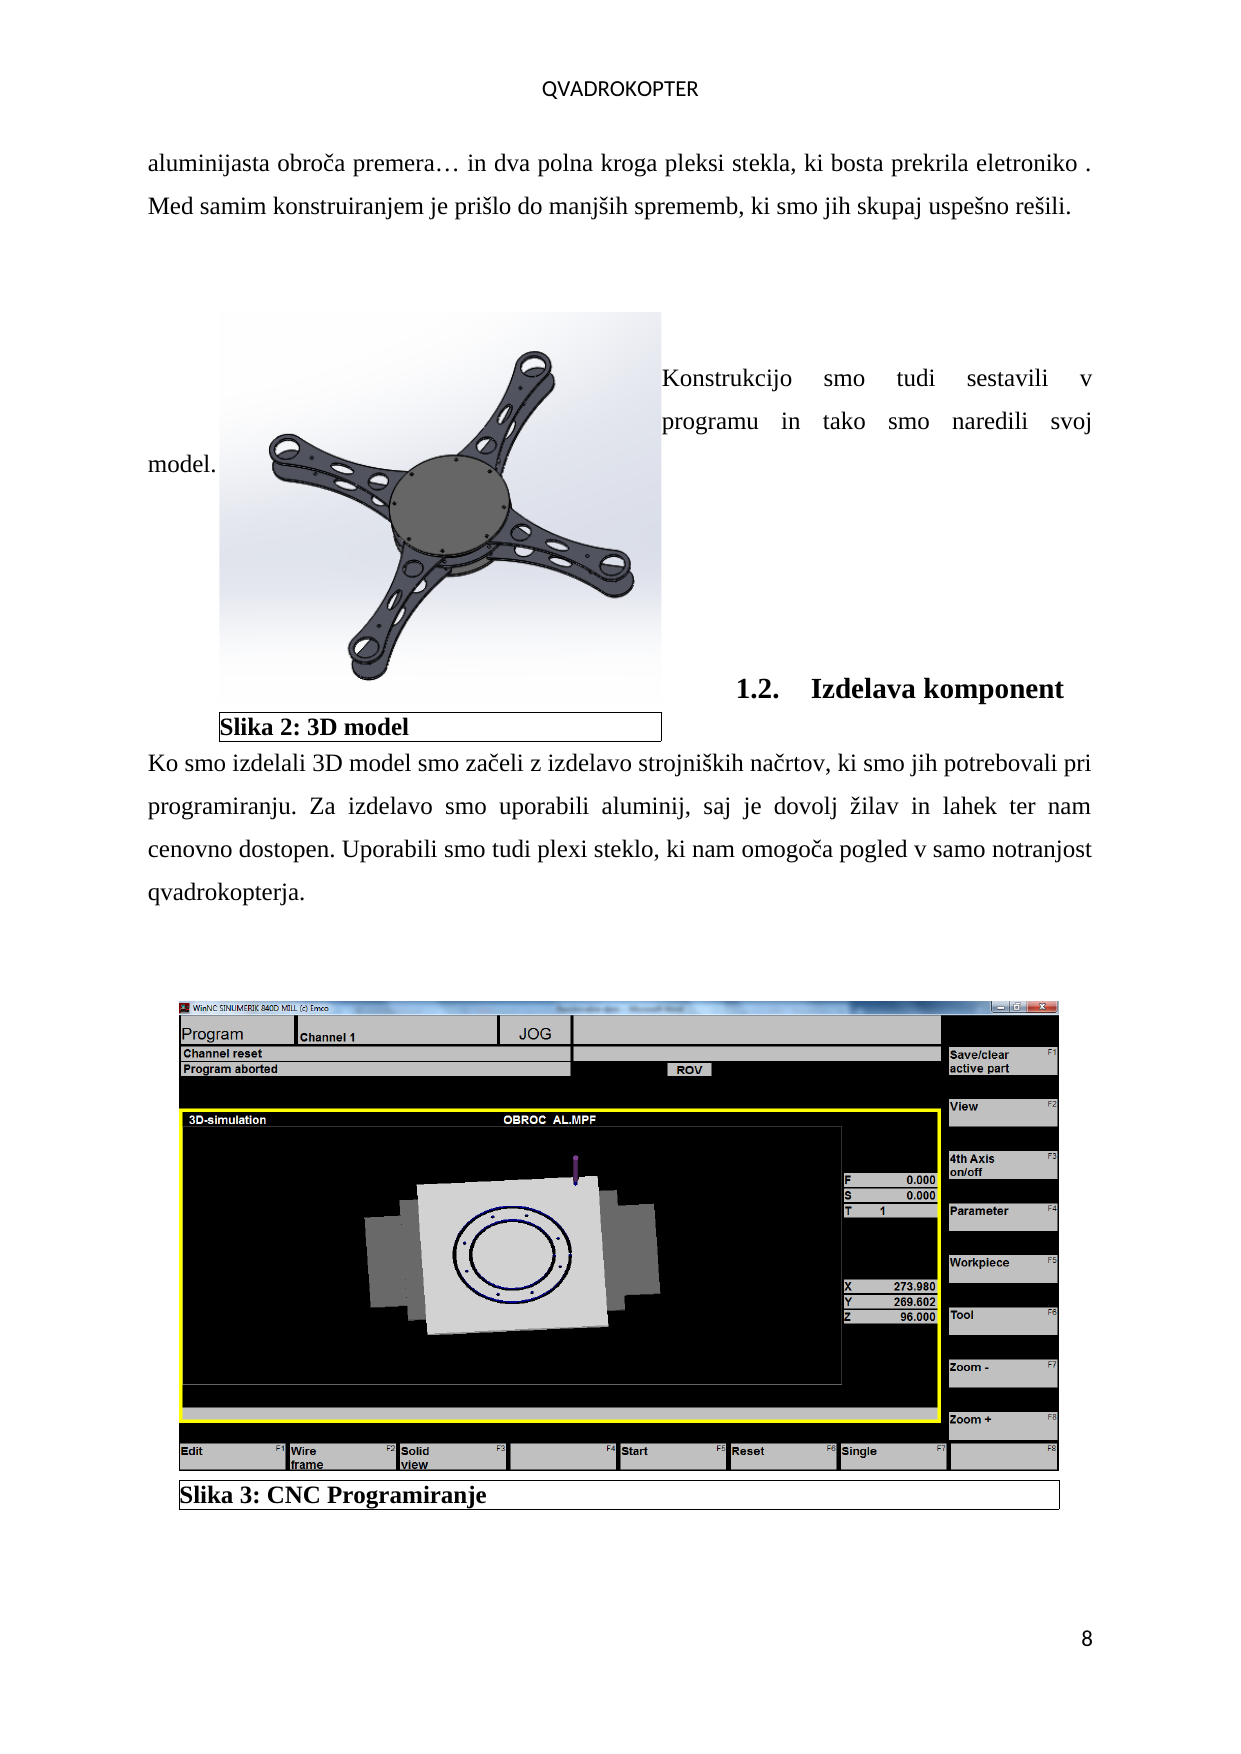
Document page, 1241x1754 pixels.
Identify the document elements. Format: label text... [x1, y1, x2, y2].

text Slika 3: CNC Programiranje [180, 1481, 1059, 1509]
text Slika 2: 3D model [220, 713, 661, 741]
subtitle Izdelava komponent [222, 671, 1093, 704]
list aluminijasta obroča premera… in dva polna kroga pleksi stekla, ki bosta prekrila eletroniko . Med samim konstruiranjem je prišlo do manjših sprememb, ki smo jih skupaj uspešno rešili. [148, 148, 1093, 219]
picture [219, 312, 662, 363]
picture [219, 478, 662, 703]
list Konstrukcijo smo tudi sestavili v programu in tako smo naredili svoj model. [148, 363, 1093, 478]
picture [179, 1001, 1059, 1471]
list Ko smo izdelali 3D model smo začeli z izdelavo strojniških načrtov, ki smo jih potrebovali pri programiranju. Za izdelavo smo uporabili aluminij, saj je dovolj žilav in lahek ter nam cenovno dostopen. Uporabili smo tudi plexi steklo, ki nam omogoča pogled v samo notranjost qvadrokopterja. [148, 748, 1093, 906]
